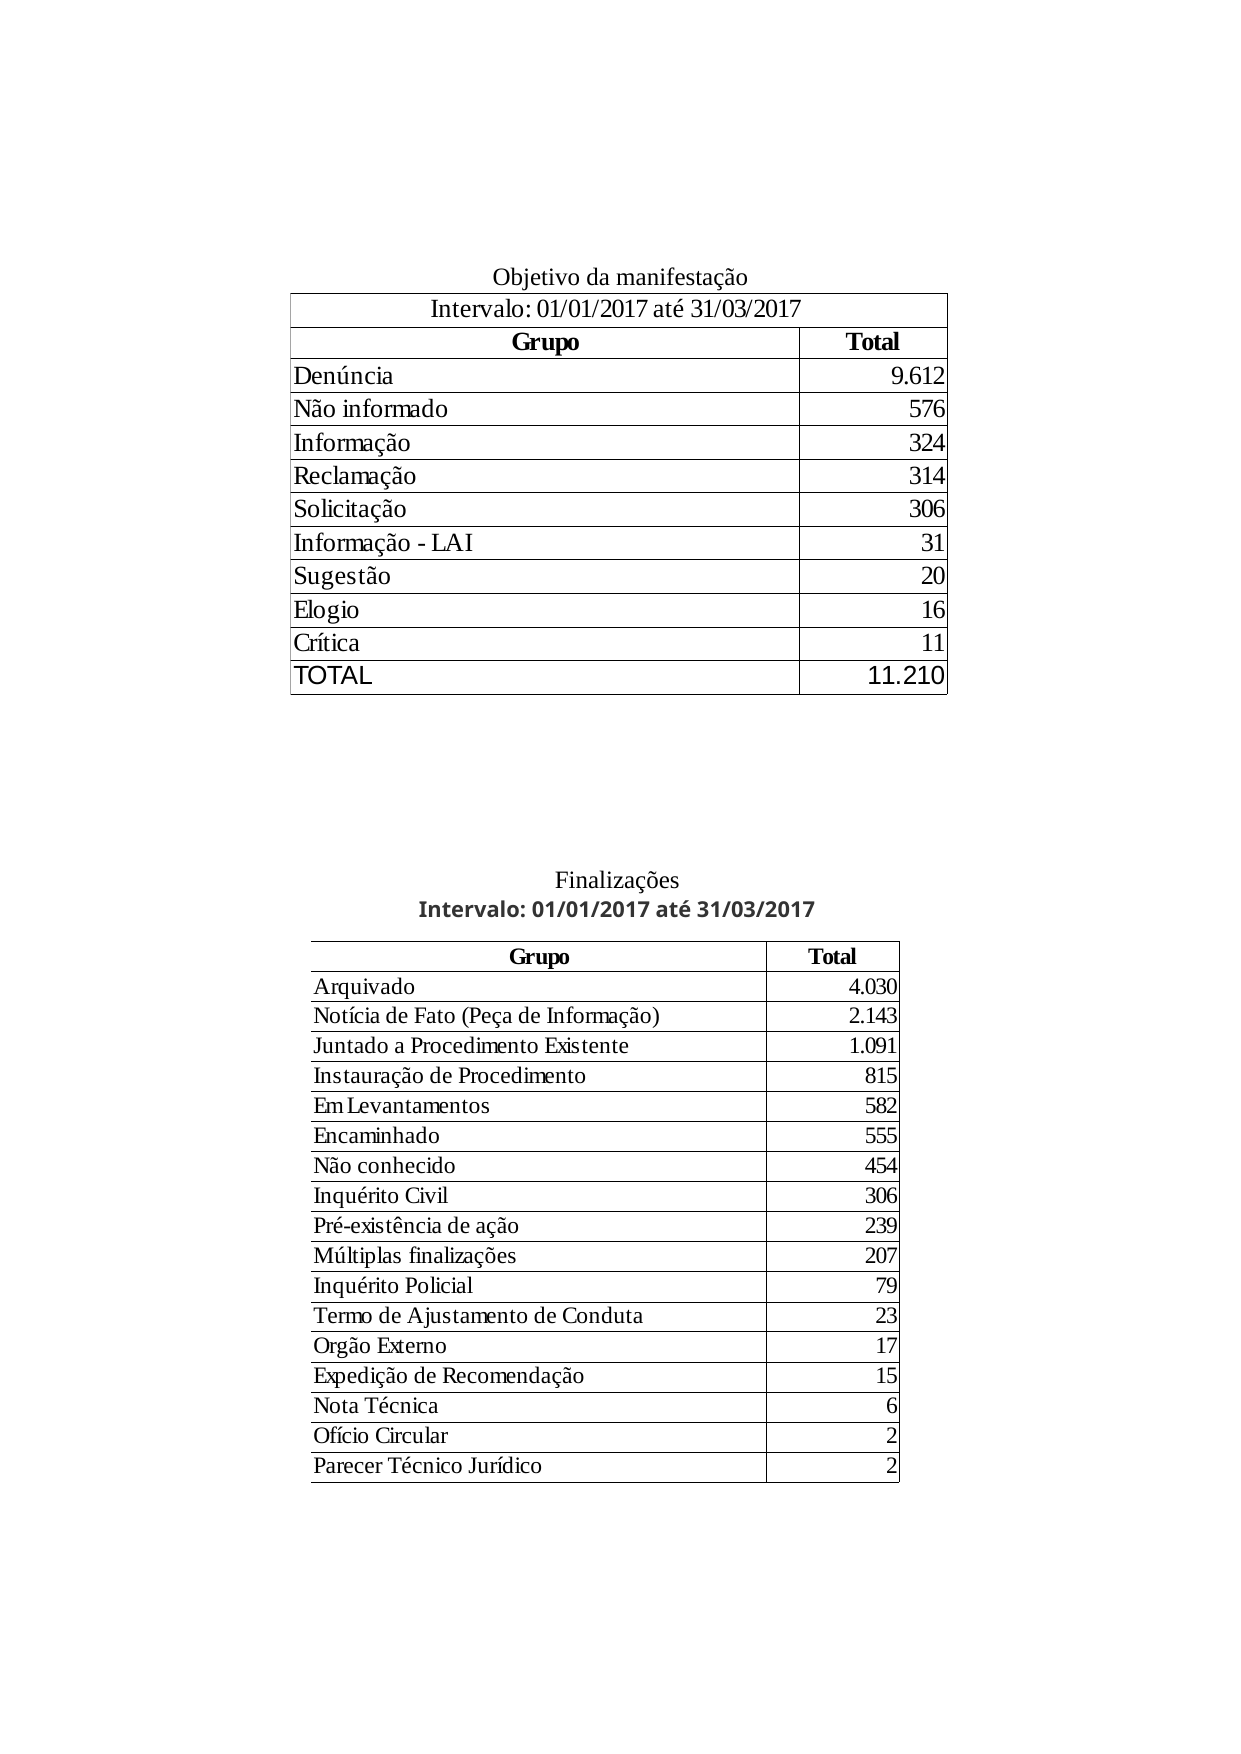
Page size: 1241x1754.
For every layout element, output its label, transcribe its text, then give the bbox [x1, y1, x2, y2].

text Objetivo da manifestação [118, 262, 1122, 291]
text Finalizações [118, 866, 1122, 894]
text Intervalo: 01/01/2017 até 31/03/2017 [118, 894, 1122, 924]
